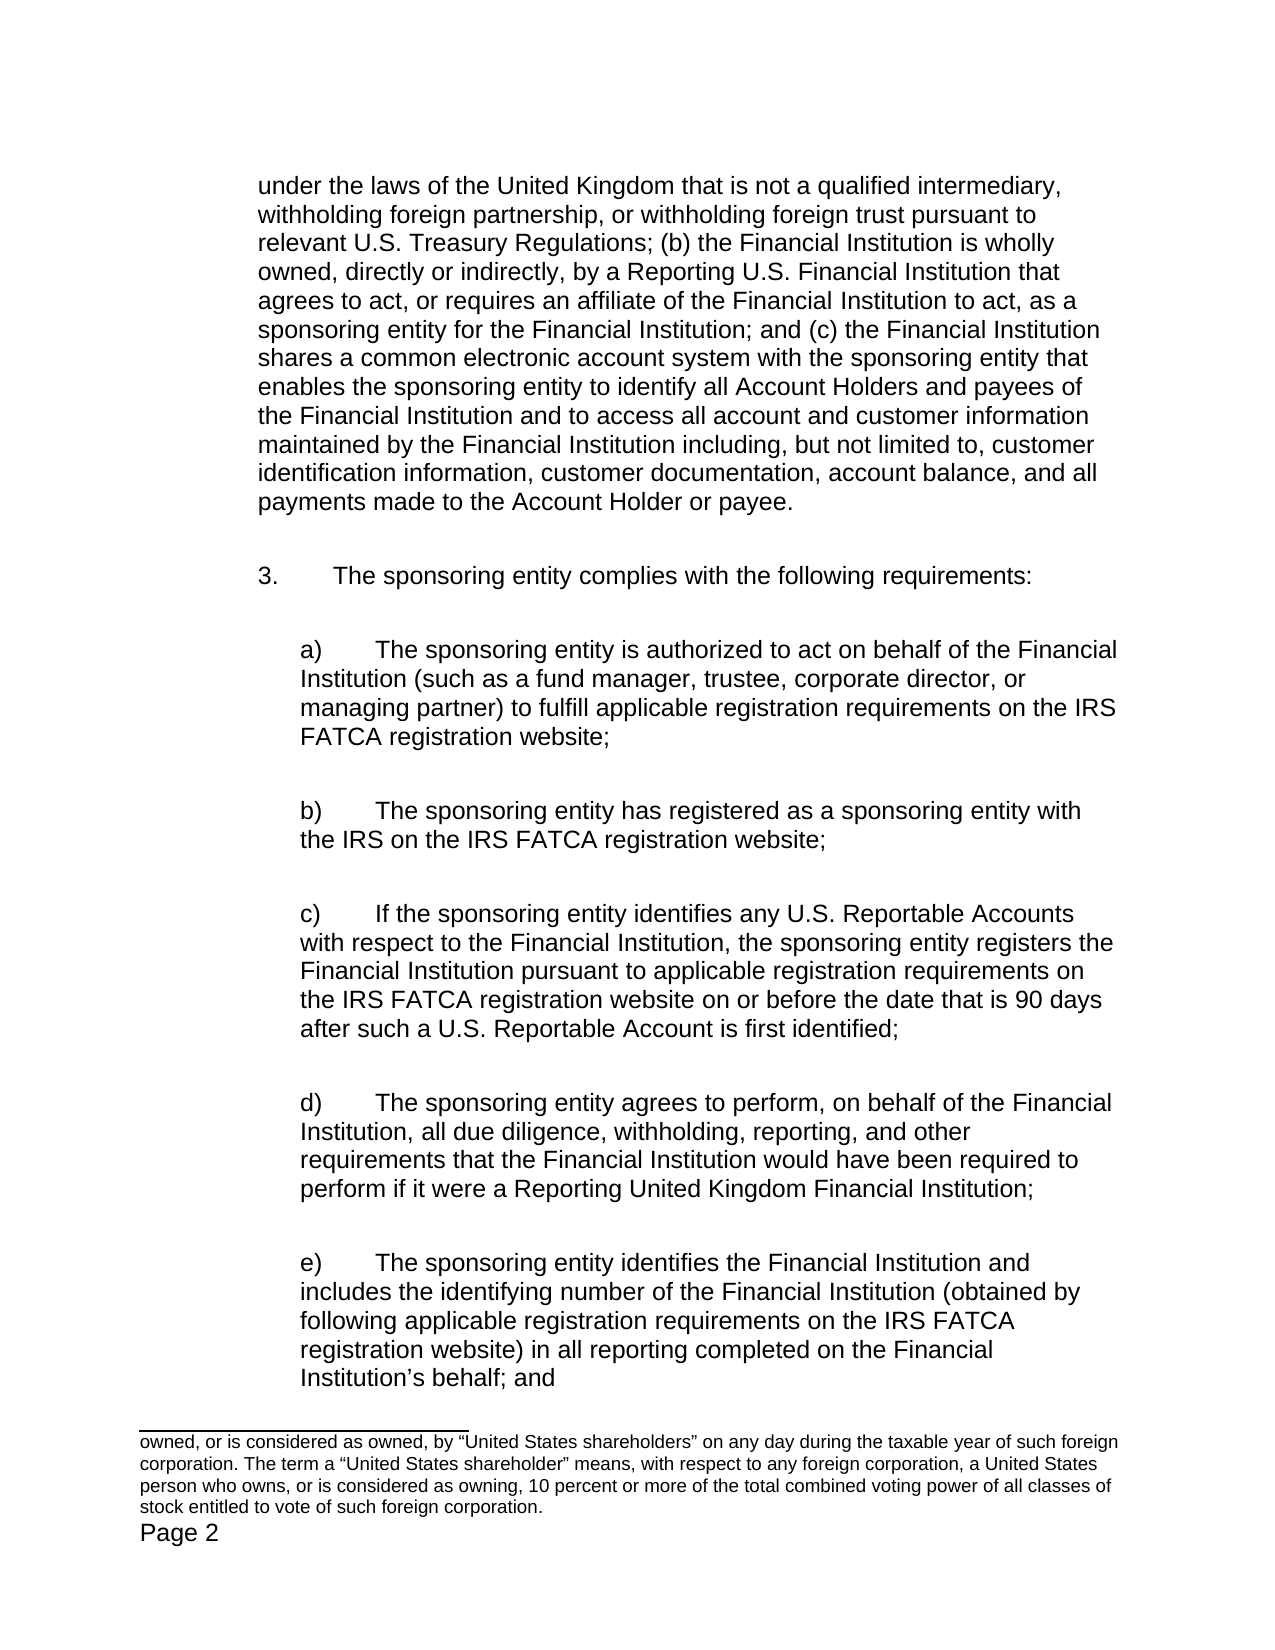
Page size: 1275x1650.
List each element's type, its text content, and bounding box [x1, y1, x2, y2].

list A Financial Institution is a sponsored controlled foreign corporation if (a) the Financial Institution is a controlled foreign corporation organized under the laws of the United Kingdom that is not a qualified intermediary, withholding foreign partnership, or withholding foreign trust pursuant to relevant U.S. Treasury Regulations; (b) the Financial Institution is wholly owned, directly or indirectly, by a Reporting U.S. Financial Institution that agrees to act, or requires an affiliate of the Financial Institution to act, as a sponsoring entity for the Financial Institution; and (c) the Financial Institution shares a common electronic account system with the sponsoring entity that enables the sponsoring entity to identify all Account Holders and payees of the Financial Institution and to access all account and customer information maintained by the Financial Institution including, but not limited to, customer identification information, customer documentation, account balance, and all payments made to the Account Holder or payee. [258, 171, 1121, 516]
list The sponsoring entity is authorized to act on behalf of the Financial Institution (such as a fund manager, trustee, corporate director, or managing partner) to fulfill applicable registration requirements on the IRS FATCA registration website; [300, 635, 1121, 750]
list The sponsoring entity complies with the following requirements: [258, 561, 1121, 590]
list The sponsoring entity has registered as a sponsoring entity with the IRS on the IRS FATCA registration website; [300, 796, 1121, 853]
list The sponsoring entity agrees to perform, on behalf of the Financial Institution, all due diligence, withholding, reporting, and other requirements that the Financial Institution would have been required to perform if it were a Reporting United Kingdom Financial Institution; [300, 1088, 1121, 1203]
list owned, or is considered as owned, by “United States shareholders” on any day during the taxable year of such foreign corporation. The term a “United States shareholder” means, with respect to any foreign corporation, a United States person who owns, or is considered as owning, 10 percent or more of the total combined voting power of all classes of stock entitled to vote of such foreign corporation. [139, 1431, 1135, 1517]
list The sponsoring entity identifies the Financial Institution and includes the identifying number of the Financial Institution (obtained by following applicable registration requirements on the IRS FATCA registration website) in all reporting completed on the Financial Institution’s behalf; and [300, 1248, 1121, 1392]
list If the sponsoring entity identifies any U.S. Reportable Accounts with respect to the Financial Institution, the sponsoring entity registers the Financial Institution pursuant to applicable registration requirements on the IRS FATCA registration website on or before the date that is 90 days after such a U.S. Reportable Account is first identified; [300, 899, 1121, 1042]
